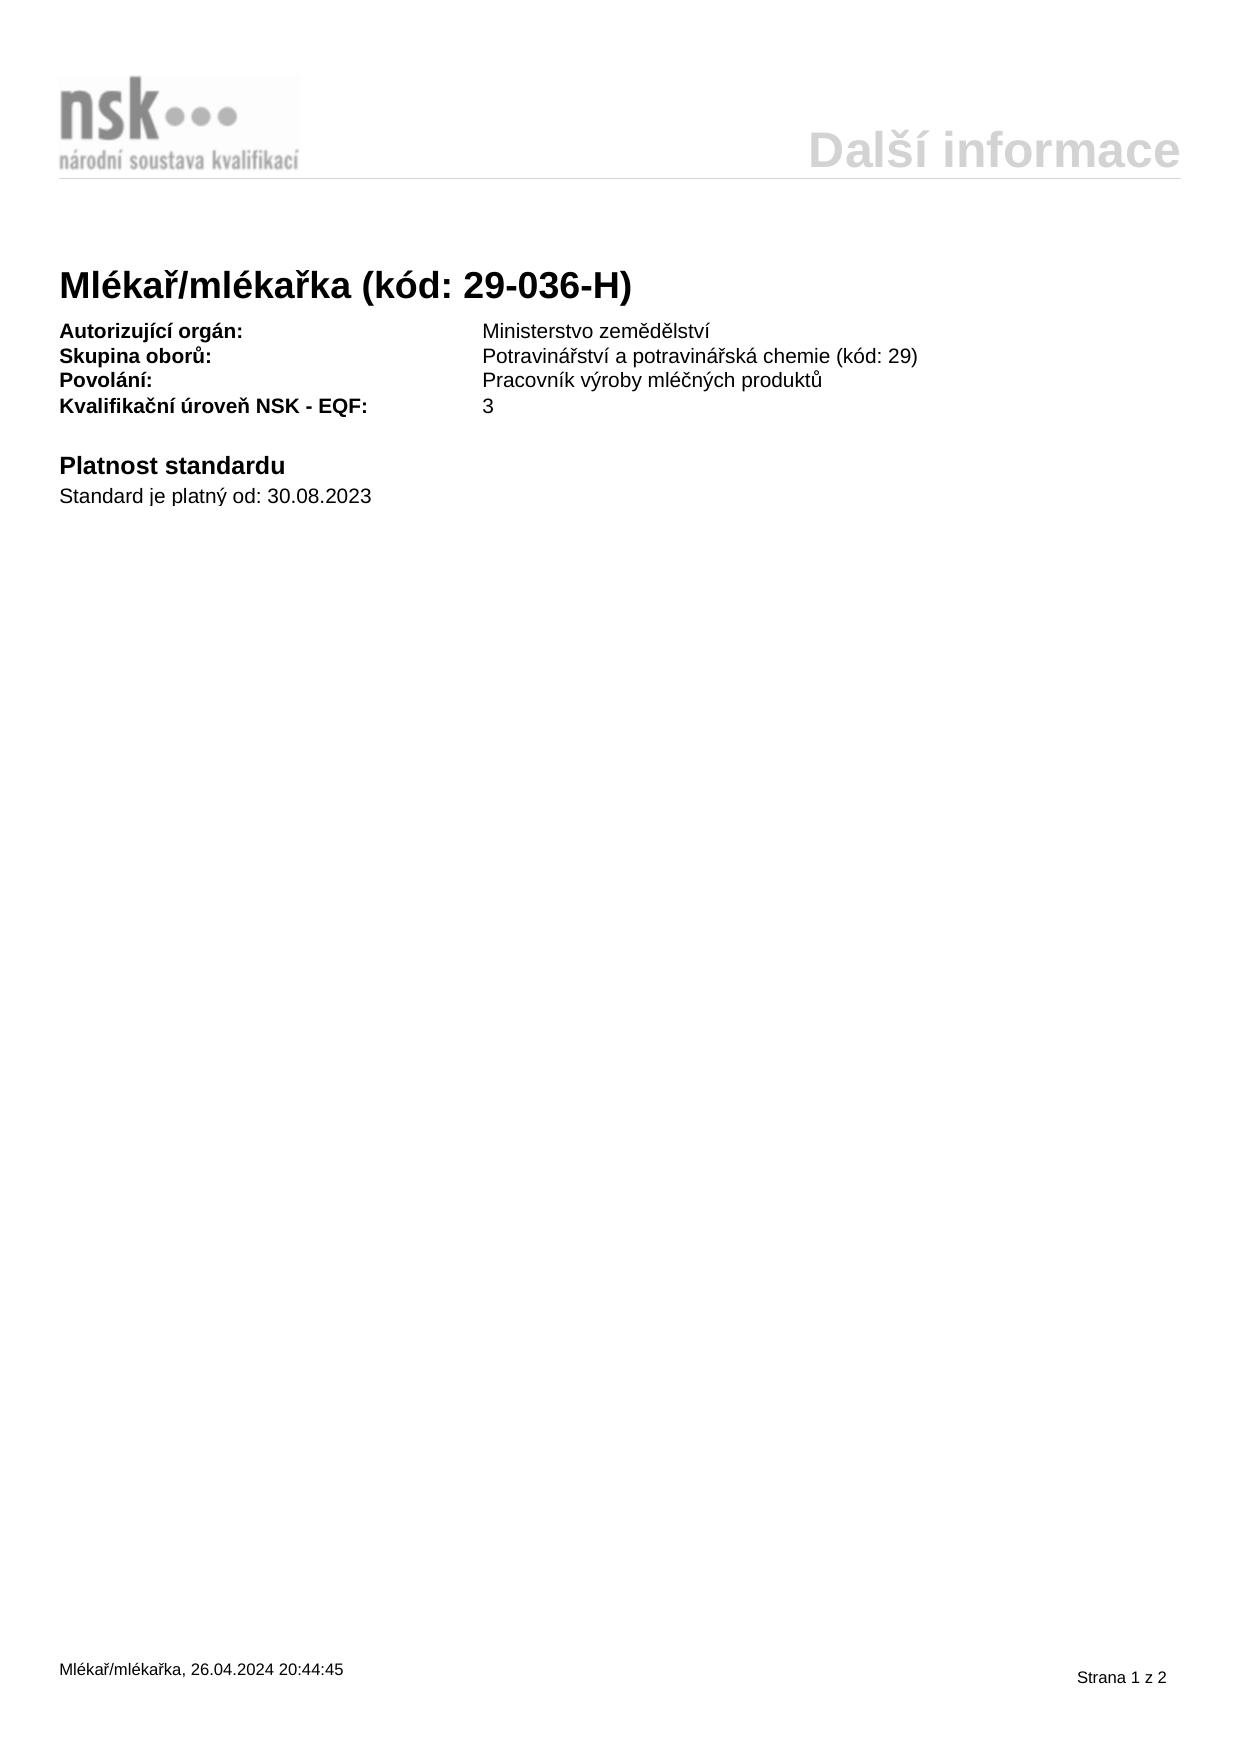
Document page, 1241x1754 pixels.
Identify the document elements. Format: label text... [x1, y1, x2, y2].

table_cell [1167, 506, 1181, 806]
table_cell [1167, 1660, 1181, 1696]
table_cell [627, 1384, 861, 1659]
table_cell [627, 506, 861, 806]
table_cell [1167, 418, 1181, 447]
table_cell [861, 196, 1167, 224]
table_cell [619, 307, 627, 319]
table_cell [627, 196, 861, 224]
table_cell [619, 172, 627, 178]
table_cell [861, 806, 1167, 1106]
table_cell Potravinářství a potravinářská chemie (kód: 29) [482, 344, 1181, 368]
table_cell Povolání: [59, 368, 482, 392]
table_cell Platnost standardu [59, 448, 1181, 483]
table_cell [861, 418, 1167, 447]
table_cell [59, 506, 119, 806]
table_cell Skupina oborů: [59, 344, 482, 368]
table_cell [627, 806, 861, 1106]
table_header [620, 59, 627, 172]
table_cell [482, 307, 619, 319]
table_cell [482, 196, 619, 224]
table_cell Autorizující orgán: [59, 319, 482, 343]
table_cell [619, 806, 627, 1106]
table_cell [619, 506, 627, 806]
table_cell [59, 1384, 119, 1659]
table_cell [59, 196, 119, 224]
table_cell [59, 307, 119, 319]
picture [58, 59, 620, 172]
table_cell Kvalifikační úroveň NSK - EQF: [59, 394, 482, 417]
table_cell Standard je platný od: 30.08.2023 [59, 484, 1181, 506]
table_cell [861, 1106, 1167, 1383]
table_cell [619, 418, 627, 447]
table_cell [59, 418, 119, 447]
table_cell [861, 506, 1167, 806]
table_cell [482, 418, 619, 447]
table_cell [59, 806, 119, 1106]
table_cell [482, 1384, 619, 1659]
table_cell [119, 307, 482, 319]
table_cell [119, 418, 482, 447]
table_cell [861, 307, 1167, 319]
table_cell [861, 1384, 1167, 1659]
table_cell [119, 1106, 482, 1383]
table_cell [119, 506, 482, 806]
table_header Další informace [627, 59, 1181, 178]
table_cell [482, 506, 619, 806]
table_cell [119, 1384, 482, 1659]
table_cell [1167, 806, 1181, 1106]
table_cell Strana 1 z 2 [861, 1660, 1167, 1696]
table_cell [119, 196, 482, 224]
table_cell [1167, 307, 1181, 319]
table_cell [482, 1106, 619, 1383]
table_cell [59, 179, 1181, 196]
table_cell 3 [482, 394, 1181, 417]
table_cell [619, 1106, 627, 1383]
table_cell [1167, 1384, 1181, 1659]
table_cell [119, 806, 482, 1106]
table_cell [59, 172, 119, 178]
table_cell Mlékař/mlékařka, 26.04.2024 20:44:45 [59, 1660, 861, 1696]
table_cell [619, 196, 627, 224]
table_cell [59, 1106, 119, 1383]
table_cell [482, 172, 619, 178]
table_cell [619, 1384, 627, 1659]
table_cell [627, 1106, 861, 1383]
table_cell Ministerstvo zemědělství [482, 319, 1181, 344]
table_cell [1167, 1106, 1181, 1383]
table_cell [1167, 196, 1181, 224]
table_cell Pracovník výroby mléčných produktů [482, 368, 1181, 393]
table_cell [627, 307, 861, 319]
table_cell [482, 806, 619, 1106]
table_cell [119, 172, 482, 178]
table_cell Mlékař/mlékařka (kód: 29-036-H) [59, 224, 1181, 307]
table_cell [627, 418, 861, 447]
